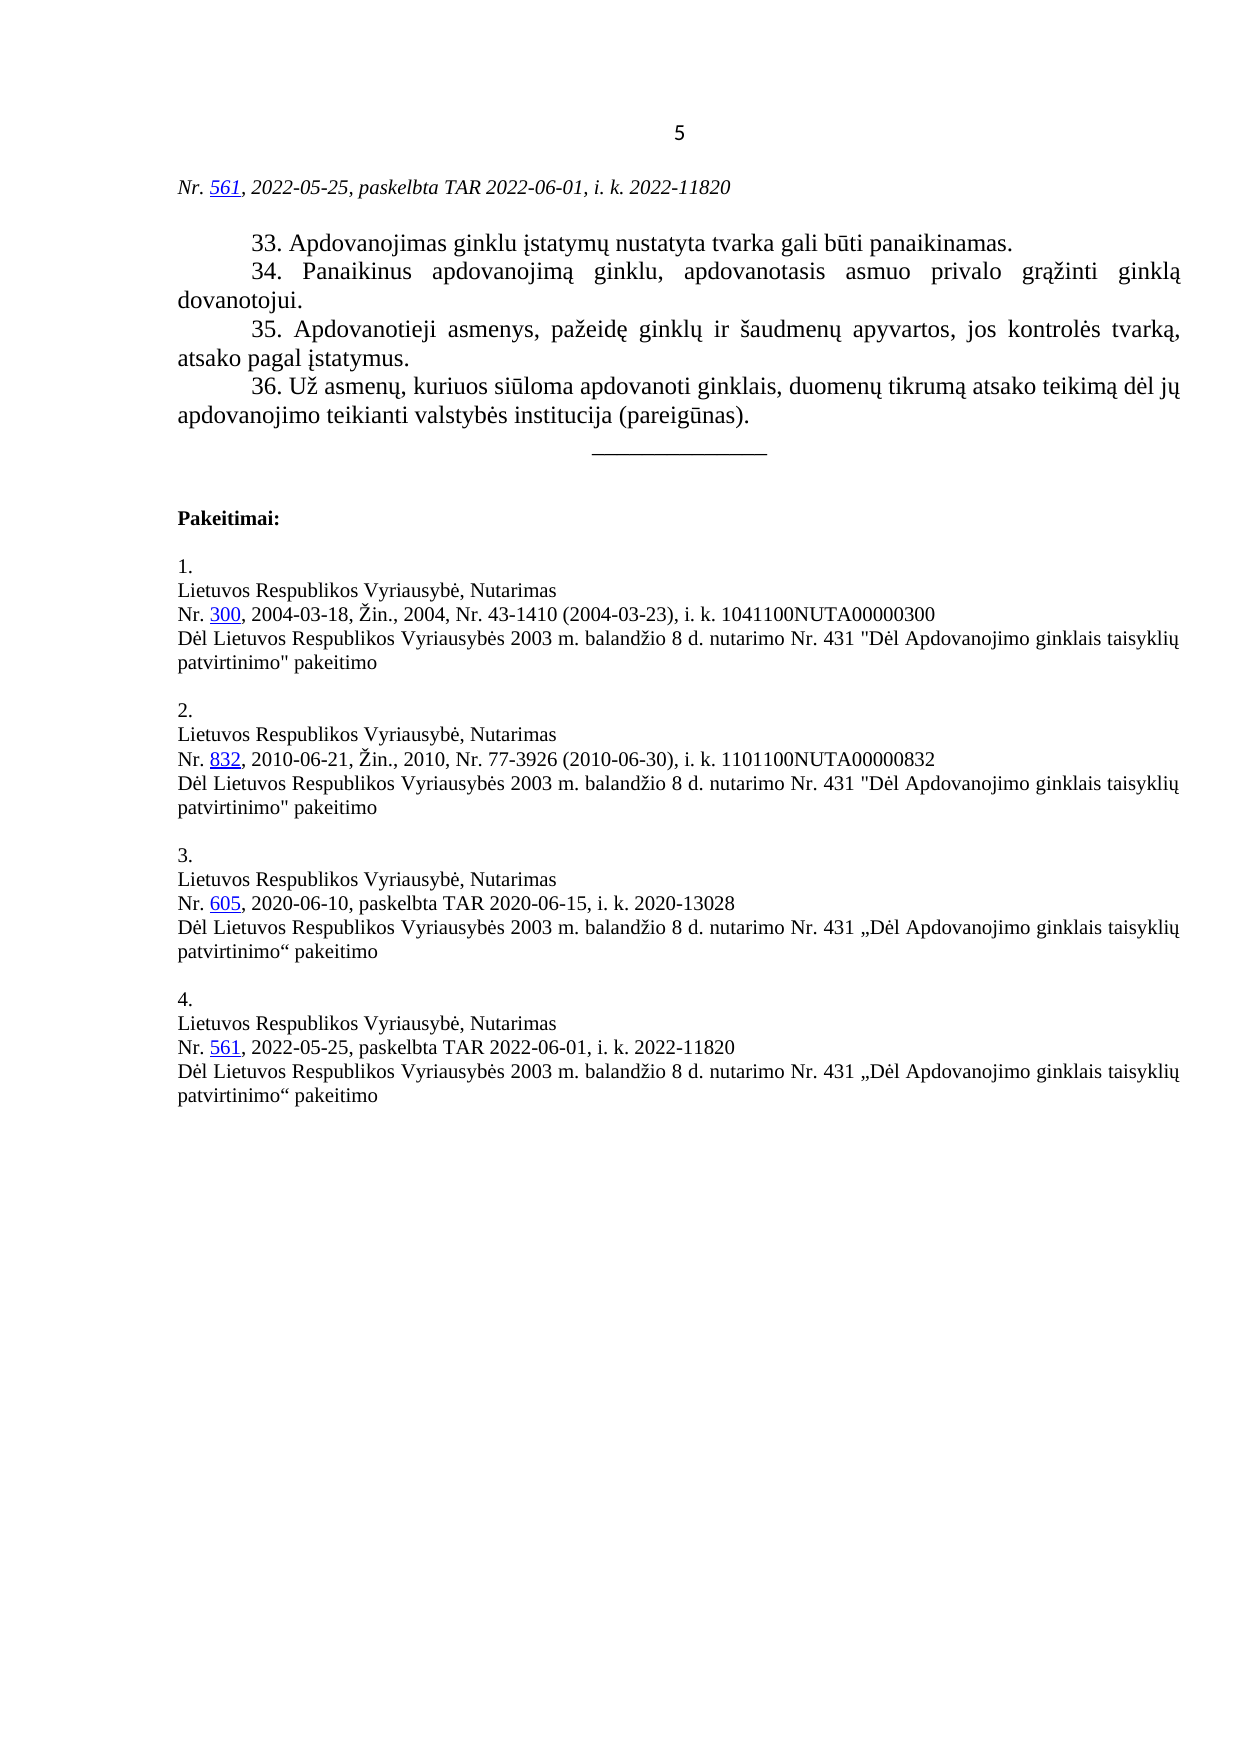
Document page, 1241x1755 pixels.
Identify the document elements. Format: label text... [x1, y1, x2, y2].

text Nr. 605, 2020-06-10, paskelbta TAR 2020-06-15, i. k. 2020-13028 [177, 891, 1181, 915]
text Lietuvos Respublikos Vyriausybė, Nutarimas [177, 1011, 1181, 1035]
text Lietuvos Respublikos Vyriausybė, Nutarimas [177, 867, 1181, 891]
text 35. Apdovanotieji asmenys, pažeidę ginklų ir šaudmenų apyvartos, jos kontrolės tvarką, atsako pagal įstatymus. [177, 314, 1181, 371]
text 36. Už asmenų, kuriuos siūloma apdovanoti ginklais, duomenų tikrumą atsako teikimą dėl jų apdovanojimo teikianti valstybės institucija (pareigūnas). [177, 371, 1181, 429]
text 2. [177, 698, 1181, 722]
text Dėl Lietuvos Respublikos Vyriausybės 2003 m. balandžio 8 d. nutarimo Nr. 431 „Dėl Apdovanojimo ginklais taisyklių patvirtinimo“ pakeitimo [177, 1059, 1181, 1107]
text Lietuvos Respublikos Vyriausybė, Nutarimas [177, 578, 1181, 602]
text ______________ [177, 429, 1181, 458]
text 4. [177, 987, 1181, 1011]
text Dėl Lietuvos Respublikos Vyriausybės 2003 m. balandžio 8 d. nutarimo Nr. 431 „Dėl Apdovanojimo ginklais taisyklių patvirtinimo“ pakeitimo [177, 915, 1181, 963]
text 3. [177, 843, 1181, 867]
text Pakeitimai: [177, 506, 1181, 530]
text Nr. 832, 2010-06-21, Žin., 2010, Nr. 77-3926 (2010-06-30), i. k. 1101100NUTA00000832 [177, 746, 1181, 771]
text Nr. 561, 2022-05-25, paskelbta TAR 2022-06-01, i. k. 2022-11820 [177, 175, 1181, 199]
text 33. Apdovanojimas ginklu įstatymų nustatyta tvarka gali būti panaikinamas. [177, 228, 1181, 256]
text Dėl Lietuvos Respublikos Vyriausybės 2003 m. balandžio 8 d. nutarimo Nr. 431 "Dėl Apdovanojimo ginklais taisyklių patvirtinimo" pakeitimo [177, 771, 1181, 819]
text Nr. 300, 2004-03-18, Žin., 2004, Nr. 43-1410 (2004-03-23), i. k. 1041100NUTA00000300 [177, 602, 1181, 626]
text Lietuvos Respublikos Vyriausybė, Nutarimas [177, 722, 1181, 746]
text 34. Panaikinus apdovanojimą ginklu, apdovanotasis asmuo privalo grąžinti ginklą dovanotojui. [177, 256, 1181, 314]
text 1. [177, 554, 1181, 578]
text Dėl Lietuvos Respublikos Vyriausybės 2003 m. balandžio 8 d. nutarimo Nr. 431 "Dėl Apdovanojimo ginklais taisyklių patvirtinimo" pakeitimo [177, 626, 1181, 674]
text Nr. 561, 2022-05-25, paskelbta TAR 2022-06-01, i. k. 2022-11820 [177, 1035, 1181, 1059]
